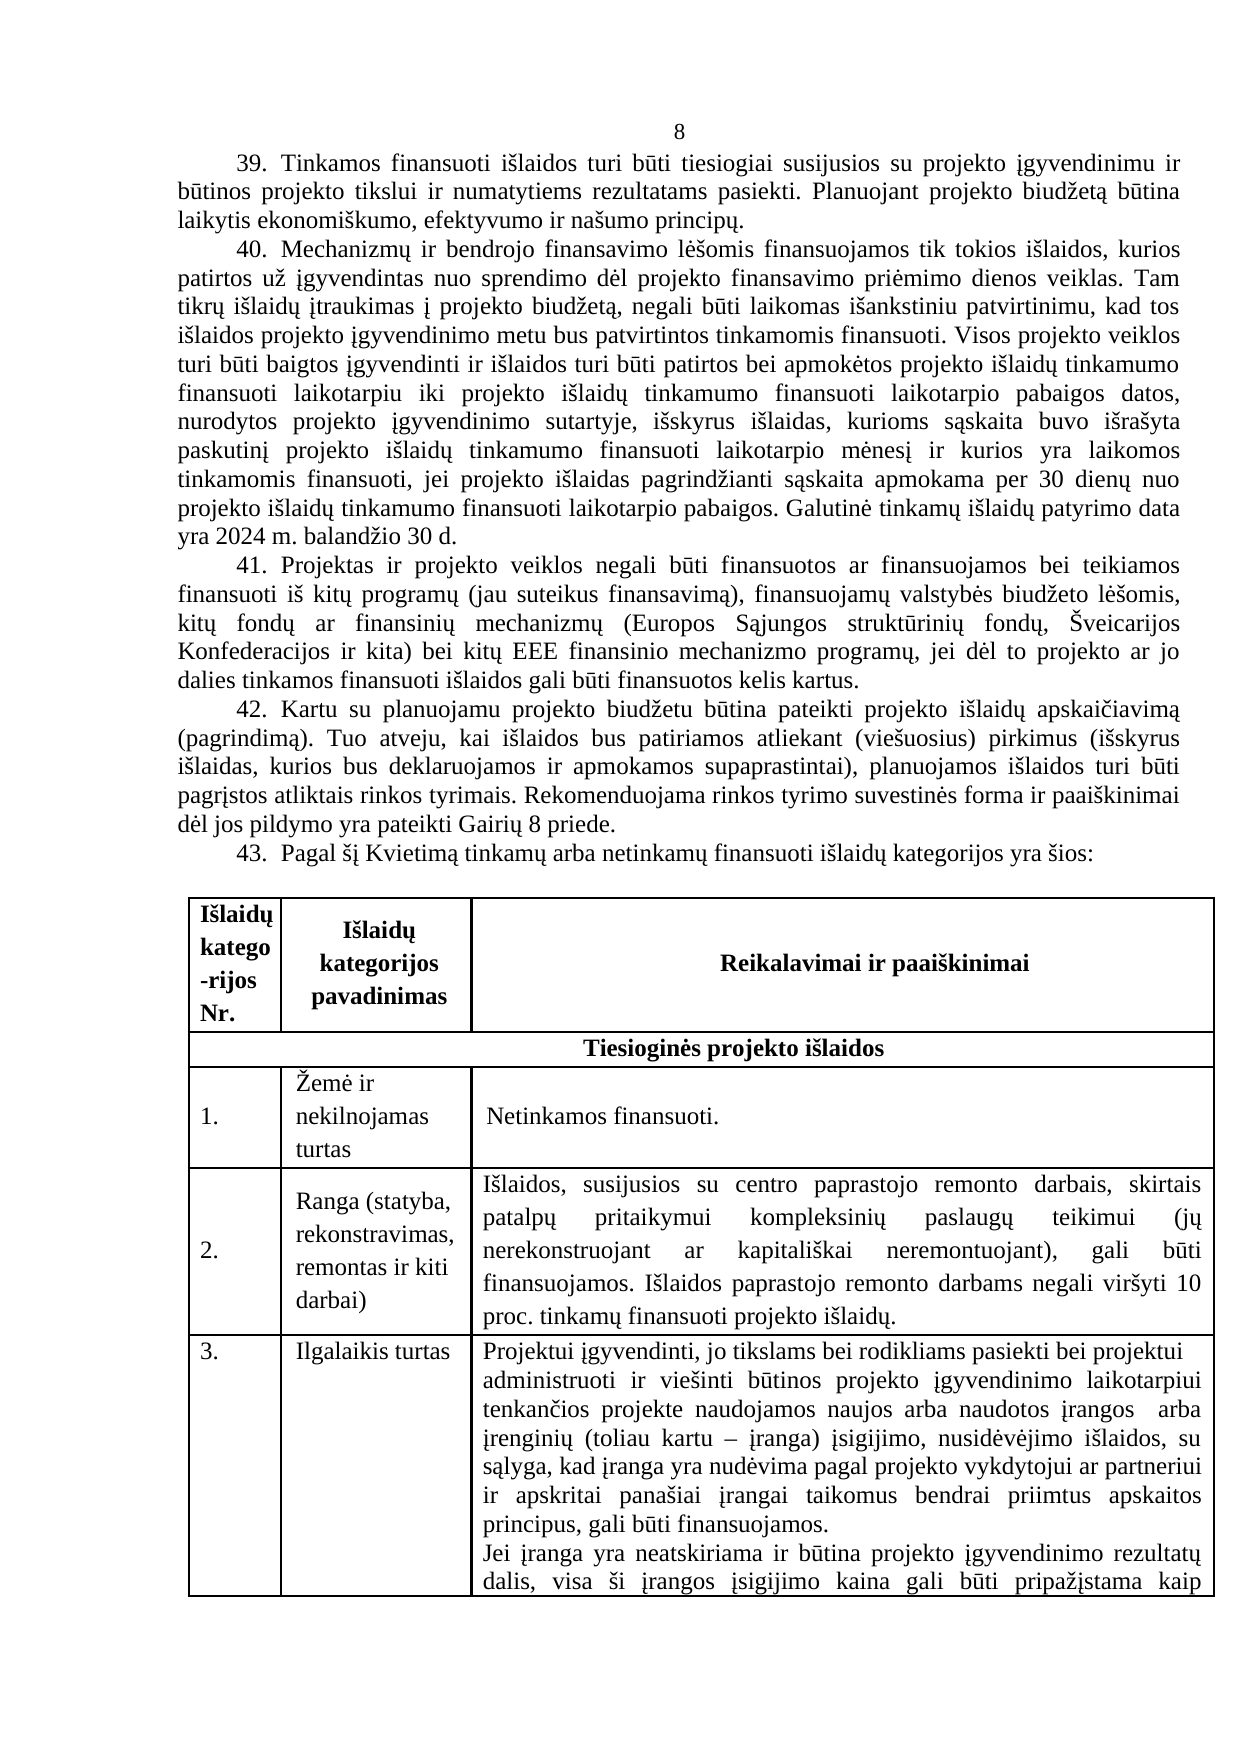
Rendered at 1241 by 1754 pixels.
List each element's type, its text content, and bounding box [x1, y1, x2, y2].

table_header Reikalavimai ir paaiškinimai [473, 899, 1213, 1031]
table_cell Tiesioginės projekto išlaidos [190, 1033, 1213, 1066]
table_cell Projektui įgyvendinti, jo tikslams bei rodikliams pasiekti bei projektui administruoti ir viešinti būtinos projekto įgyvendinimo laikotarpiui tenkančios projekte naudojamos naujos arba naudotos įrangos arba įrenginių (toliau kartu – įranga) įsigijimo, nusidėvėjimo išlaidos, su sąlyga, kad įranga yra nudėvima pagal projekto vykdytojui ar partneriui ir apskritai panašiai įrangai taikomus bendrai priimtus apskaitos principus, gali būti finansuojamos. Jei įranga yra neatskiriama ir būtina projekto įgyvendinimo rezultatų dalis, visa ši įrangos įsigijimo kaina gali būti pripažįstama kaip [473, 1336, 1213, 1595]
text 43. Pagal šį Kvietimą tinkamų arba netinkamų finansuoti išlaidų kategorijos yra šios: [177, 838, 1181, 866]
text 42. Kartu su planuojamu projekto biudžetu būtina pateikti projekto išlaidų apskaičiavimą (pagrindimą). Tuo atveju, kai išlaidos bus patiriamos atliekant (viešuosius) pirkimus (išskyrus išlaidas, kurios bus deklaruojamos ir apmokamos supaprastintai), planuojamos išlaidos turi būti pagrįstos atliktais rinkos tyrimais. Rekomenduojama rinkos tyrimo suvestinės forma ir paaiškinimai dėl jos pildymo yra pateikti Gairių 8 priede. [177, 694, 1181, 838]
table_cell Ranga (statyba, rekonstravimas, remontas ir kiti darbai) [282, 1169, 470, 1334]
text 39. Tinkamos finansuoti išlaidos turi būti tiesiogiai susijusios su projekto įgyvendinimu ir būtinos projekto tikslui ir numatytiems rezultatams pasiekti. Planuojant projekto biudžetą būtina laikytis ekonomiškumo, efektyvumo ir našumo principų. [177, 148, 1181, 234]
text 40. Mechanizmų ir bendrojo finansavimo lėšomis finansuojamos tik tokios išlaidos, kurios patirtos už įgyvendintas nuo sprendimo dėl projekto finansavimo priėmimo dienos veiklas. Tam tikrų išlaidų įtraukimas į projekto biudžetą, negali būti laikomas išankstiniu patvirtinimu, kad tos išlaidos projekto įgyvendinimo metu bus patvirtintos tinkamomis finansuoti. Visos projekto veiklos turi būti baigtos įgyvendinti ir išlaidos turi būti patirtos bei apmokėtos projekto išlaidų tinkamumo finansuoti laikotarpiu iki projekto išlaidų tinkamumo finansuoti laikotarpio pabaigos datos, nurodytos projekto įgyvendinimo sutartyje, išskyrus išlaidas, kurioms sąskaita buvo išrašyta paskutinį projekto išlaidų tinkamumo finansuoti laikotarpio mėnesį ir kurios yra laikomos tinkamomis finansuoti, jei projekto išlaidas pagrindžianti sąskaita apmokama per 30 dienų nuo projekto išlaidų tinkamumo finansuoti laikotarpio pabaigos. Galutinė tinkamų išlaidų patyrimo data yra 2024 m. balandžio 30 d. [177, 234, 1181, 550]
table_header Išlaidų katego-rijos Nr. [190, 899, 280, 1031]
table_header Išlaidų kategorijos pavadinimas [282, 899, 470, 1031]
table_cell Žemė ir nekilnojamas turtas [282, 1068, 470, 1167]
table_cell 3. [190, 1336, 280, 1595]
text 41. Projektas ir projekto veiklos negali būti finansuotos ar finansuojamos bei teikiamos finansuoti iš kitų programų (jau suteikus finansavimą), finansuojamų valstybės biudžeto lėšomis, kitų fondų ar finansinių mechanizmų (Europos Sąjungos struktūrinių fondų, Šveicarijos Konfederacijos ir kita) bei kitų EEE finansinio mechanizmo programų, jei dėl to projekto ar jo dalies tinkamos finansuoti išlaidos gali būti finansuotos kelis kartus. [177, 550, 1181, 694]
table_cell Išlaidos, susijusios su centro paprastojo remonto darbais, skirtais patalpų pritaikymui kompleksinių paslaugų teikimui (jų nerekonstruojant ar kapitališkai neremontuojant), gali būti finansuojamos. Išlaidos paprastojo remonto darbams negali viršyti 10 proc. tinkamų finansuoti projekto išlaidų. [473, 1169, 1213, 1334]
table_cell 1. [190, 1068, 280, 1167]
table_cell Netinkamos finansuoti. [473, 1068, 1213, 1167]
table_cell Ilgalaikis turtas [282, 1336, 470, 1595]
table_cell 2. [190, 1169, 280, 1334]
